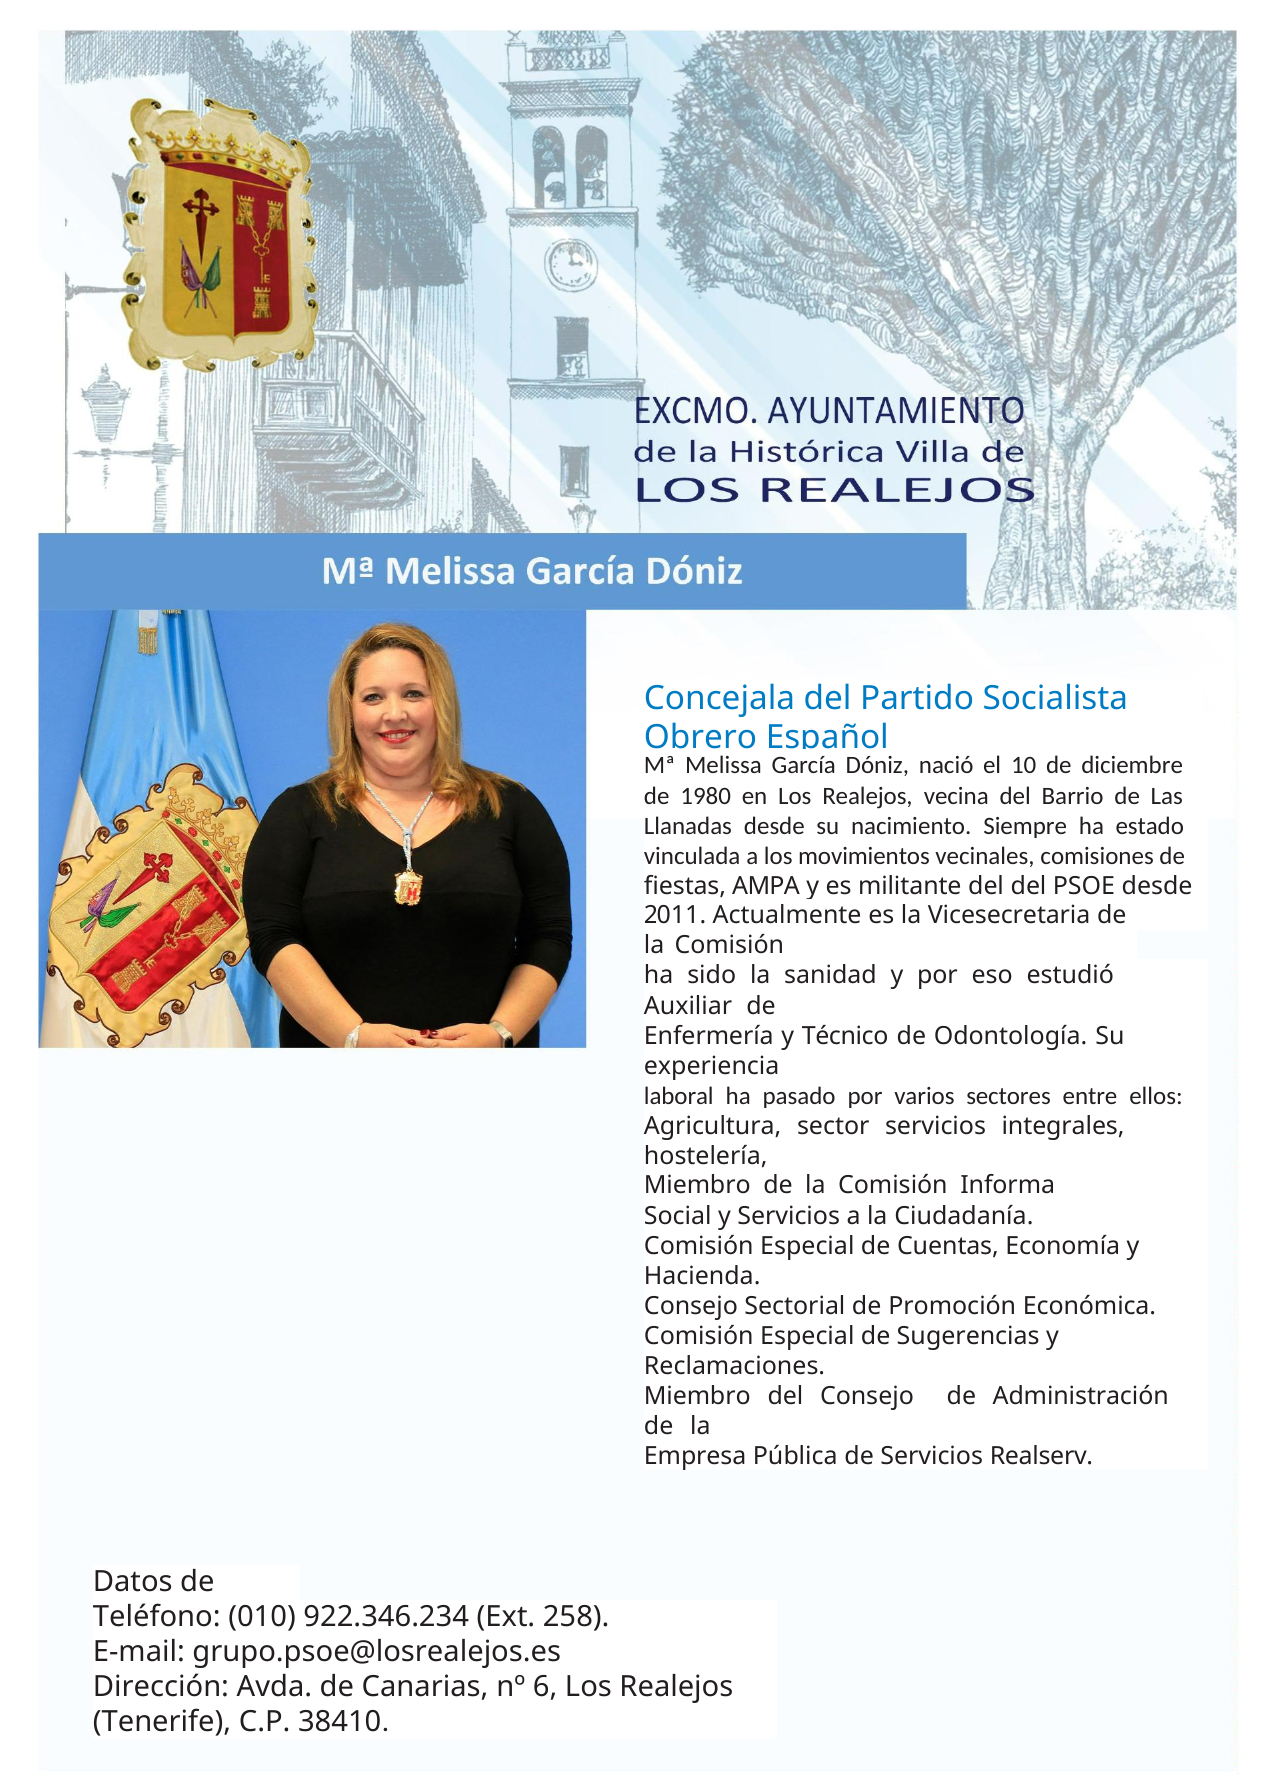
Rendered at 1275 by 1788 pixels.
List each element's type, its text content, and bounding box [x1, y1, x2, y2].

text vinculada a los movimientos vecinales, comisiones de [644, 840, 1208, 870]
text Teléfono: (010) 922.346.234 (Ext. 258). [93, 1600, 777, 1634]
text Dirección: Avda. de Canarias, nº 6, Los Realejos (Tenerife), C.P. 38410. [93, 1669, 777, 1739]
text Mª Melissa García Dóniz, nació el 10 de diciembre [644, 749, 1208, 780]
text 011. Actualmente es la Vicesecretaria de Ges [656, 899, 1137, 959]
text Agricultura, sector servicios integrales, hostelería, [644, 1111, 1208, 1169]
text Comisión Especial de Sugerencias y Reclamaciones. [644, 1320, 1208, 1380]
text de 1980 en Los Realejos, vecina del Barrio de Las [644, 780, 1208, 810]
text 2 [644, 899, 656, 921]
text Enfermería y Técnico de Odontología. Su experiencia [644, 1021, 1208, 1081]
text Comisión Especial de Cuentas, Economía y Hacienda. [644, 1230, 1208, 1290]
text Datos de Contacto. [93, 1565, 300, 1600]
text 2 [644, 923, 656, 929]
text la Comisión [644, 929, 790, 959]
text laboral ha pasado por varios sectores entre ellos: [644, 1081, 1208, 1111]
text ha sido la sanidad y por eso estudió Auxiliar de [644, 959, 1208, 1021]
text ﬁestas, AMPA y es militante del del PSOE desde el año [644, 870, 1208, 930]
text Miembro del Consejo de Administración de la [644, 1380, 1208, 1440]
text Social y Servicios a la Ciudadanía. [644, 1200, 1208, 1230]
text Llanadas desde su nacimiento. Siempre ha estado [644, 810, 1208, 840]
text Concejala del Partido Socialista Obrero Español [644, 679, 1203, 749]
text Empresa Pública de Servicios Realserv. [644, 1440, 1208, 1470]
text E-mail: grupo.psoe@losrealejos.es [93, 1635, 777, 1669]
text Consejo Sectorial de Promoción Económica. [644, 1290, 1208, 1320]
text Miembro de la Comisión Informa [644, 1169, 1208, 1200]
